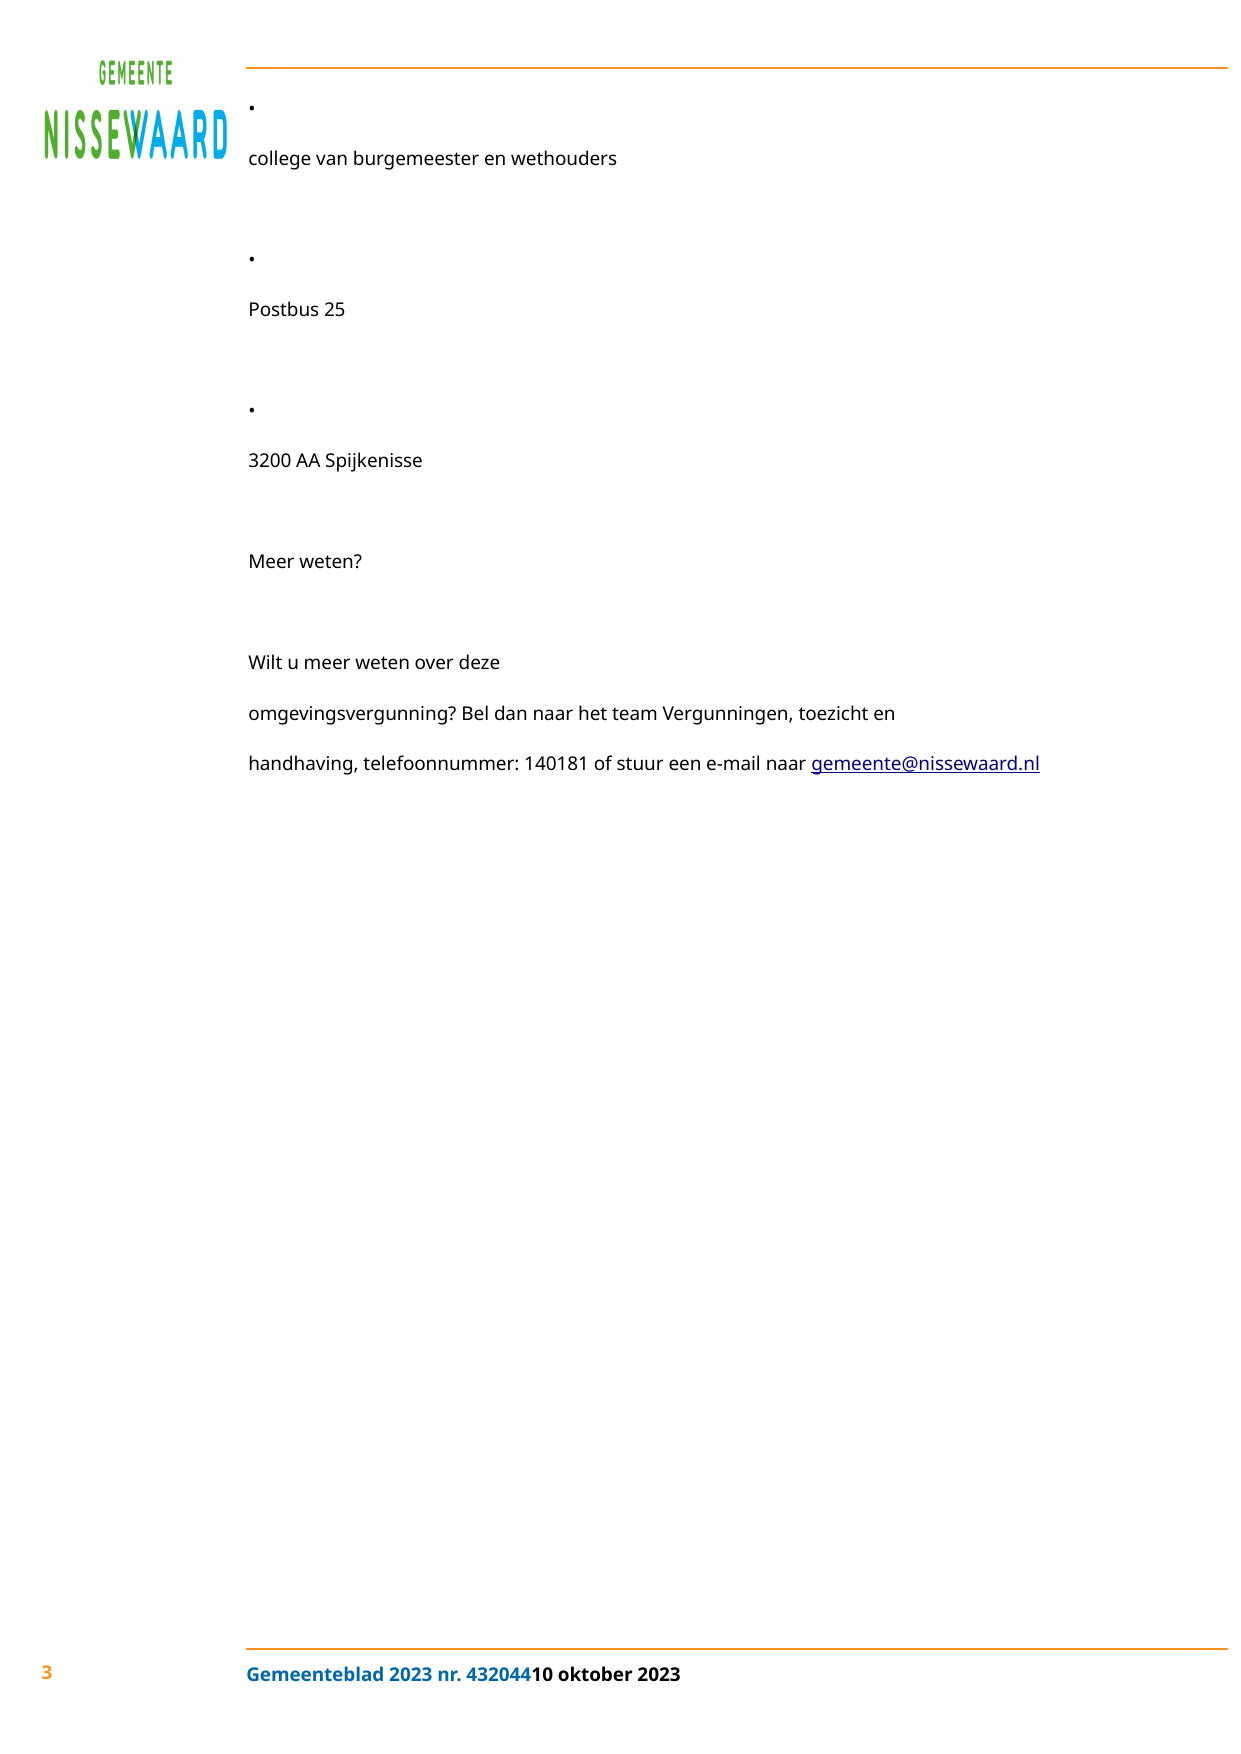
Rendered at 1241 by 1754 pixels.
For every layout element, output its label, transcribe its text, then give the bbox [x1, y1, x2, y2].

text Meer weten? [248, 548, 1152, 574]
picture [41, 47, 231, 172]
text Postbus 25 [248, 296, 1152, 322]
text handhaving, telefoonnummer: 140181 of stuur een e-mail naar gemeente@nissewaard.nl [248, 750, 1152, 776]
text omgevingsvergunning? Bel dan naar het team Vergunningen, toezicht en [248, 700, 1152, 726]
text • [248, 95, 1152, 121]
text 3200 AA Spijkenisse [248, 448, 1152, 473]
text • [248, 246, 1152, 272]
text college van burgemeester en wethouders [248, 145, 1152, 171]
text Wilt u meer weten over deze [248, 649, 1152, 675]
text • [248, 397, 1152, 423]
